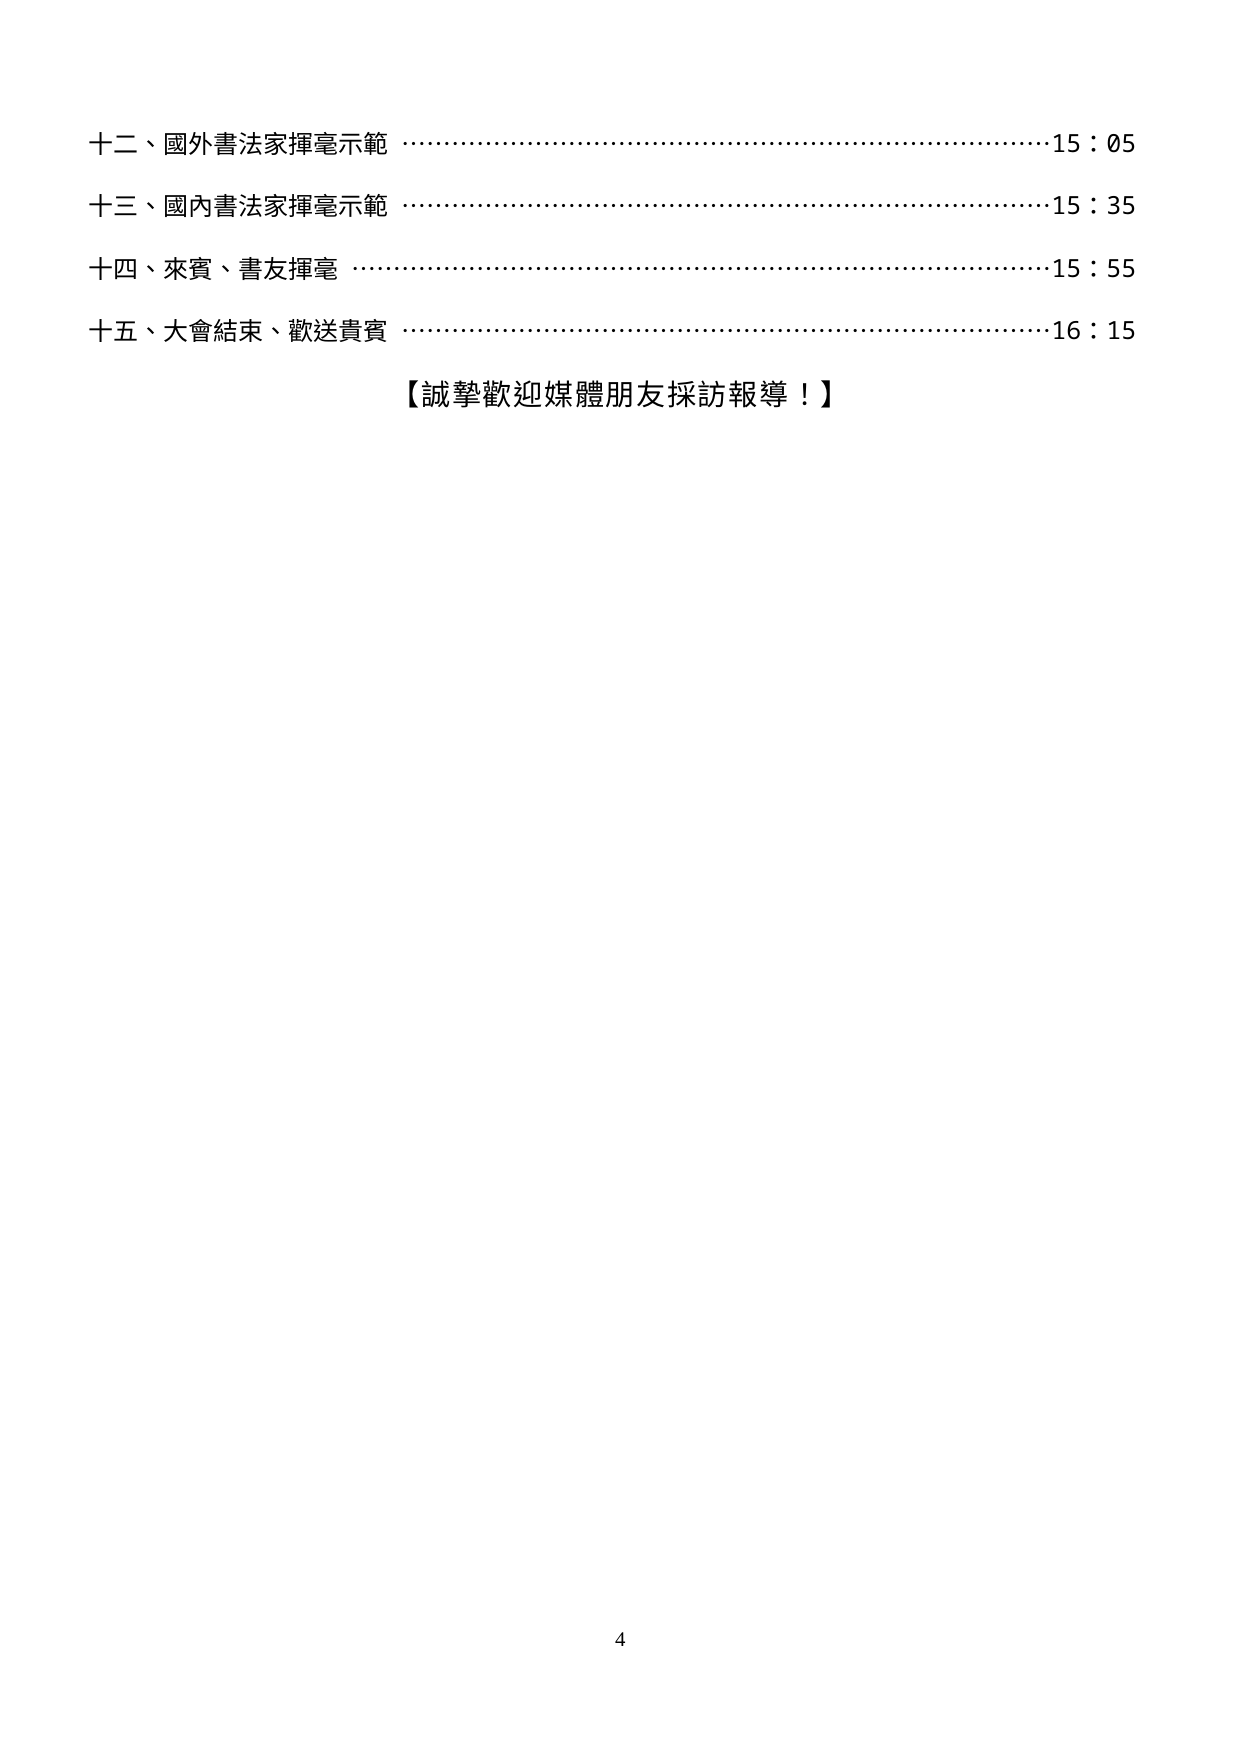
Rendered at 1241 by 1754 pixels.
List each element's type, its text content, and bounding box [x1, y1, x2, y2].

text 十三、國內書法家揮毫示範 ……………………………………………………………………15：35 [89, 163, 1152, 226]
text 【誠摯歡迎媒體朋友採訪報導！】 [89, 351, 1152, 413]
text 十五、大會結束、歡送貴賓 ……………………………………………………………………16：15 [89, 288, 1152, 351]
text 十二、國外書法家揮毫示範 ……………………………………………………………………15：05 [89, 101, 1152, 163]
text 十四、來賓、書友揮毫 …………………………………………………………………………15：55 [89, 226, 1152, 288]
